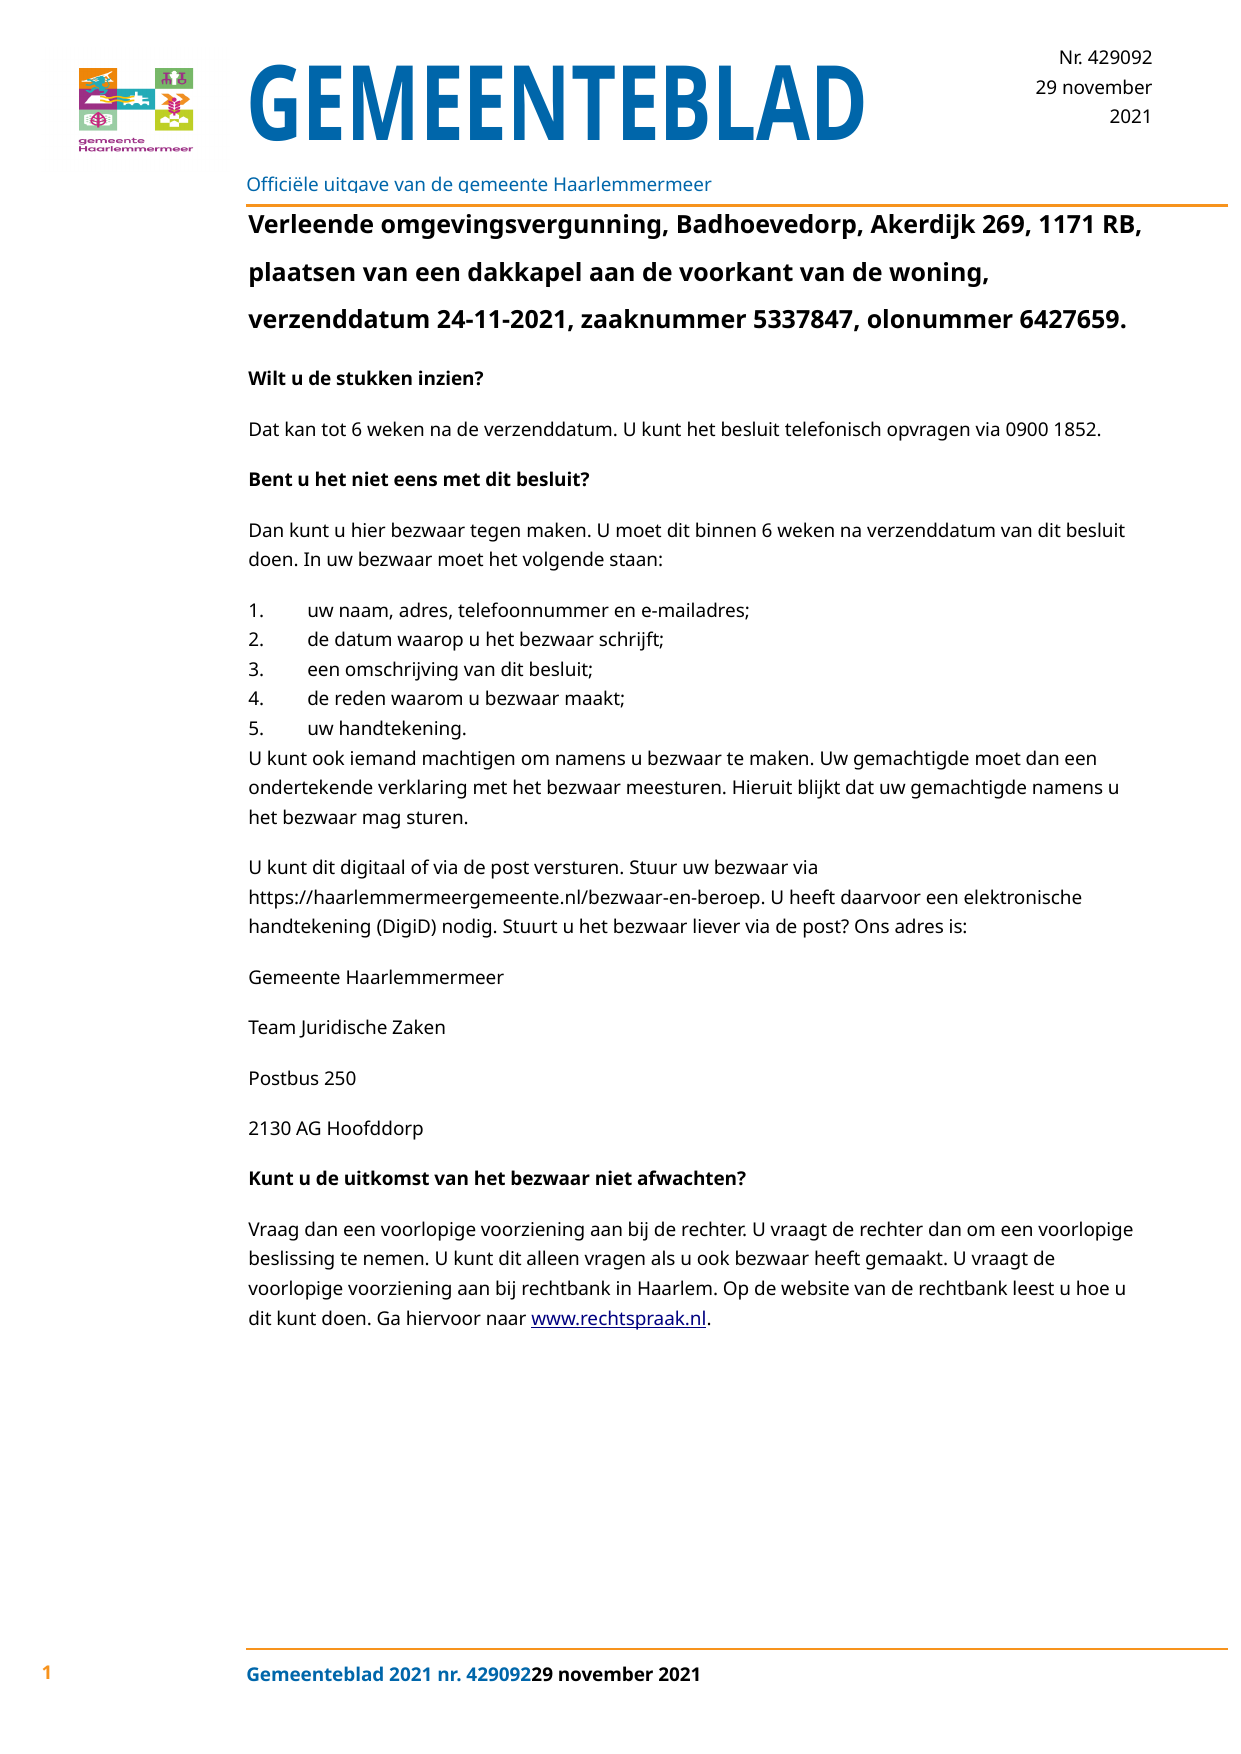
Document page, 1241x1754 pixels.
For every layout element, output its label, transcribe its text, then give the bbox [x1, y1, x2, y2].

text Dat kan tot 6 weken na de verzenddatum. U kunt het besluit telefonisch opvragen via 0900 1852. [248, 416, 1152, 442]
picture [41, 47, 231, 172]
list uw handtekening. [248, 715, 1152, 741]
text Kunt u de uitkomst van het bezwaar niet afwachten? [248, 1166, 1152, 1191]
text Wilt u de stukken inzien? [248, 366, 1152, 391]
list de datum waarop u het bezwaar schrijft; [248, 626, 1152, 652]
text Team Juridische Zaken [248, 1014, 1152, 1040]
text U kunt ook iemand machtigen om namens u bezwaar te maken. Uw gemachtigde moet dan een ondertekende verklaring met het bezwaar meesturen. Hieruit blijkt dat uw gemachtigde namens u het bezwaar mag sturen. [248, 745, 1152, 829]
list uw naam, adres, telefoonnummer en e-mailadres; [248, 597, 1152, 622]
list de reden waarom u bezwaar maakt; [248, 686, 1152, 711]
text Verleende omgevingsvergunning, Badhoevedorp, Akerdijk 269, 1171 RB, plaatsen van een dakkapel aan de voorkant van de woning, verzenddatum 24-11-2021, zaaknummer 5337847, olonummer 6427659. [248, 207, 1152, 336]
text Dan kunt u hier bezwaar tegen maken. U moet dit binnen 6 weken na verzenddatum van dit besluit doen. In uw bezwaar moet het volgende staan: [248, 517, 1152, 572]
text U kunt dit digitaal of via de post versturen. Stuur uw bezwaar via https://haarlemmermeergemeente.nl/bezwaar-en-beroep. U heeft daarvoor een elektronische handtekening (DigiD) nodig. Stuurt u het bezwaar liever via de post? Ons adres is: [248, 854, 1152, 939]
list een omschrijving van dit besluit; [248, 656, 1152, 682]
text Postbus 250 [248, 1065, 1152, 1090]
text Bent u het niet eens met dit besluit? [248, 466, 1152, 492]
text Vraag dan een voorlopige voorziening aan bij de rechter. U vraagt de rechter dan om een voorlopige beslissing te nemen. U kunt dit alleen vragen als u ook bezwaar heeft gemaakt. U vraagt de voorlopige voorziening aan bij rechtbank in Haarlem. Op de website van de rechtbank leest u hoe u dit kunt doen. Ga hiervoor naar www.rechtspraak.nl. [248, 1216, 1152, 1330]
text 2130 AG Hoofddorp [248, 1115, 1152, 1141]
text Gemeente Haarlemmermeer [248, 964, 1152, 989]
